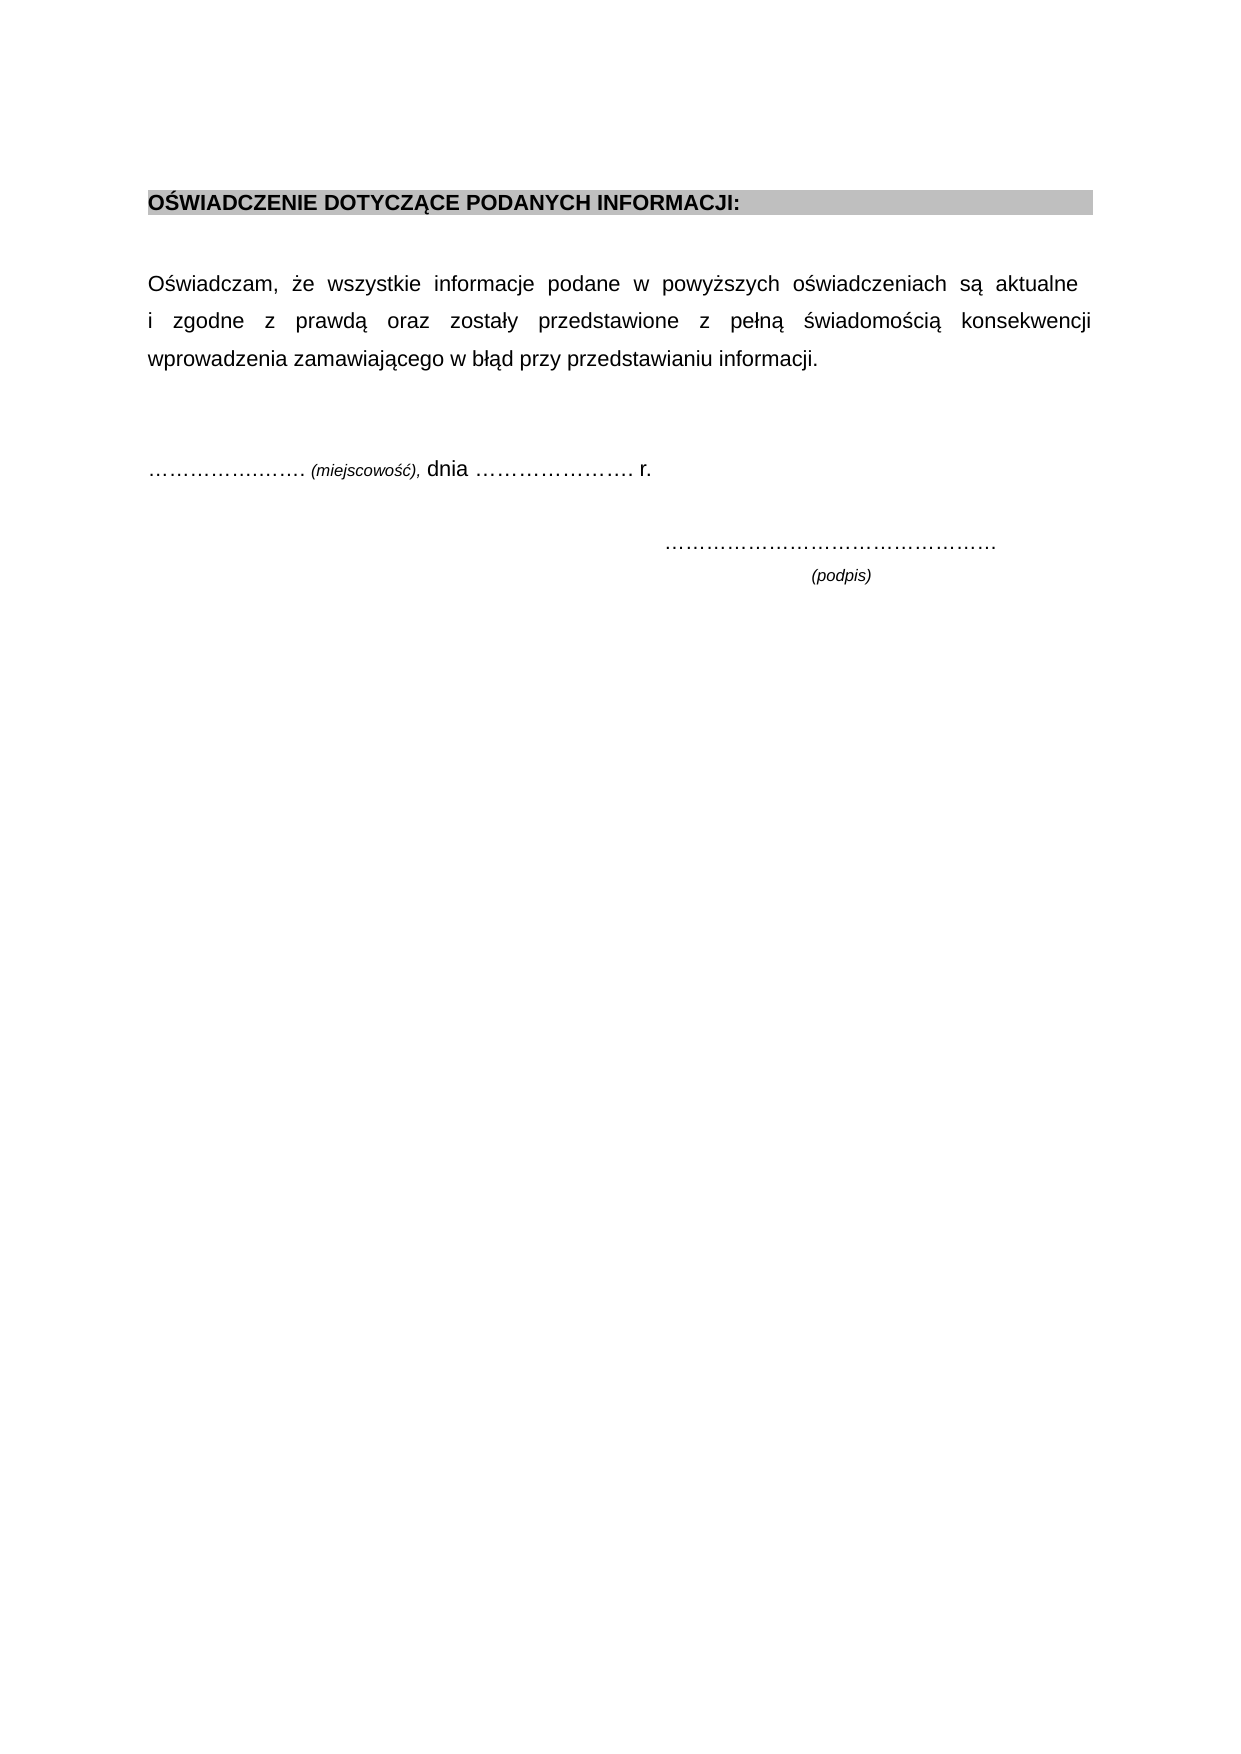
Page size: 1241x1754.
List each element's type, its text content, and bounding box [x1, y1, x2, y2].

text OŚWIADCZENIE DOTYCZĄCE PODANYCH INFORMACJI: [148, 190, 1093, 215]
text Oświadczam, że wszystkie informacje podane w powyższych oświadczeniach są aktualne i zgodne z prawdą oraz zostały przedstawione z pełną świadomością konsekwencji wprowadzenia zamawiającego w błąd przy przedstawianiu informacji. [148, 271, 1093, 371]
text (podpis) [738, 566, 1093, 585]
text ………………………………………… [148, 530, 1093, 554]
text …………….……. (miejscowość), dnia …………………. r. [148, 456, 1093, 481]
